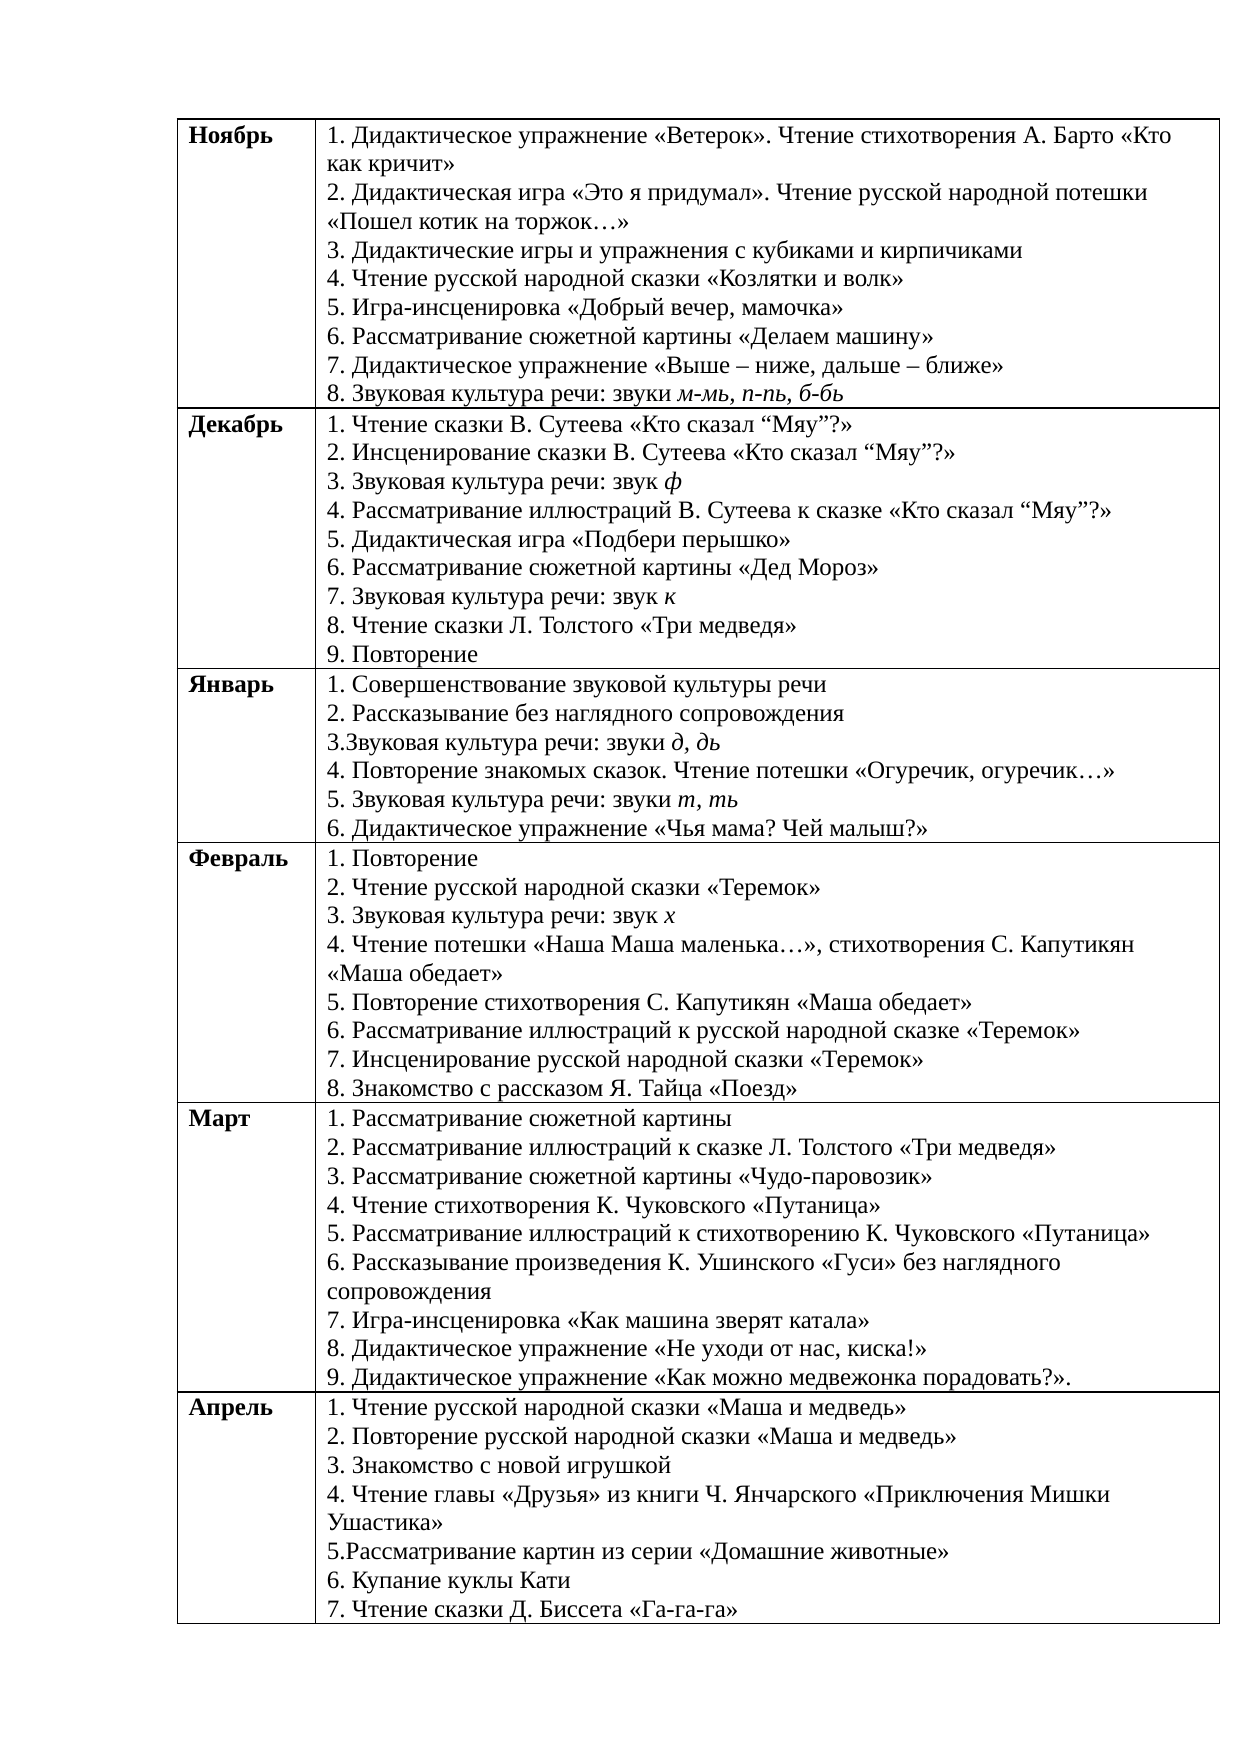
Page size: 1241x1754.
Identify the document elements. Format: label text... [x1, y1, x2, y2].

table_cell 1. Рассматривание сюжетной картины 2. Рассматривание иллюстраций к сказке Л. Толстого «Три медведя» 3. Рассматривание сюжетной картины «Чудо-паровозик» 4. Чтение стихотворения К. Чуковского «Путаница» 5. Рассматривание иллюстраций к стихотворению К. Чуковского «Путаница» 6. Рассказывание произведения К. Ушинского «Гуси» без наглядного сопровождения 7. Игра-инсценировка «Как машина зверят катала» 8. Дидактическое упражнение «Не уходи от нас, киска!» 9. Дидактическое упражнение «Как можно медвежонка порадовать?». [316, 1103, 1219, 1391]
table_cell Февраль [178, 843, 315, 1102]
table_cell 1. Чтение русской народной сказки «Маша и медведь» 2. Повторение русской народной сказки «Маша и медведь» 3. Знакомство с новой игрушкой 4. Чтение главы «Друзья» из книги Ч. Янчарского «Приключения Мишки Ушастика» 5.Рассматривание картин из серии «Домашние животные» 6. Купание куклы Кати 7. Чтение сказки Д. Биссета «Га-га-га» [316, 1393, 1219, 1622]
table_cell 1. Дидактическое упражнение «Ветерок». Чтение стихотворения А. Барто «Кто как кричит» 2. Дидактическая игра «Это я придумал». Чтение русской народной потешки «Пошел котик на торжок…» 3. Дидактические игры и упражнения с кубиками и кирпичиками 4. Чтение русской народной сказки «Козлятки и волк» 5. Игра-инсценировка «Добрый вечер, мамочка» 6. Рассматривание сюжетной картины «Делаем машину» 7. Дидактическое упражнение «Выше – ниже, дальше – ближе» 8. Звуковая культура речи: звуки м-мь, п-пь, б-бь [316, 120, 1219, 407]
table_cell 1. Совершенствование звуковой культуры речи 2. Рассказывание без наглядного сопровождения 3.Звуковая культура речи: звуки д, дь 4. Повторение знакомых сказок. Чтение потешки «Огуречик, огуречик…» 5. Звуковая культура речи: звуки т, ть 6. Дидактическое упражнение «Чья мама? Чей малыш?» [316, 669, 1219, 842]
table_cell Ноябрь [178, 120, 315, 407]
table_cell Январь [178, 669, 315, 842]
table_cell Март [178, 1103, 315, 1391]
table_cell 1. Чтение сказки В. Сутеева «Кто сказал “Мяу”?» 2. Инсценирование сказки В. Сутеева «Кто сказал “Мяу”?» 3. Звуковая культура речи: звук ф 4. Рассматривание иллюстраций В. Сутеева к сказке «Кто сказал “Мяу”?» 5. Дидактическая игра «Подбери перышко» 6. Рассматривание сюжетной картины «Дед Мороз» 7. Звуковая культура речи: звук к 8. Чтение сказки Л. Толстого «Три медведя» 9. Повторение [316, 409, 1219, 667]
table_cell Декабрь [178, 409, 315, 667]
table_cell Апрель [178, 1393, 315, 1622]
table_cell 1. Повторение 2. Чтение русской народной сказки «Теремок» 3. Звуковая культура речи: звук х 4. Чтение потешки «Наша Маша маленька…», стихотворения С. Капутикян «Маша обедает» 5. Повторение стихотворения С. Капутикян «Маша обедает» 6. Рассматривание иллюстраций к русской народной сказке «Теремок» 7. Инсценирование русской народной сказки «Теремок» 8. Знакомство с рассказом Я. Тайца «Поезд» [316, 843, 1219, 1102]
